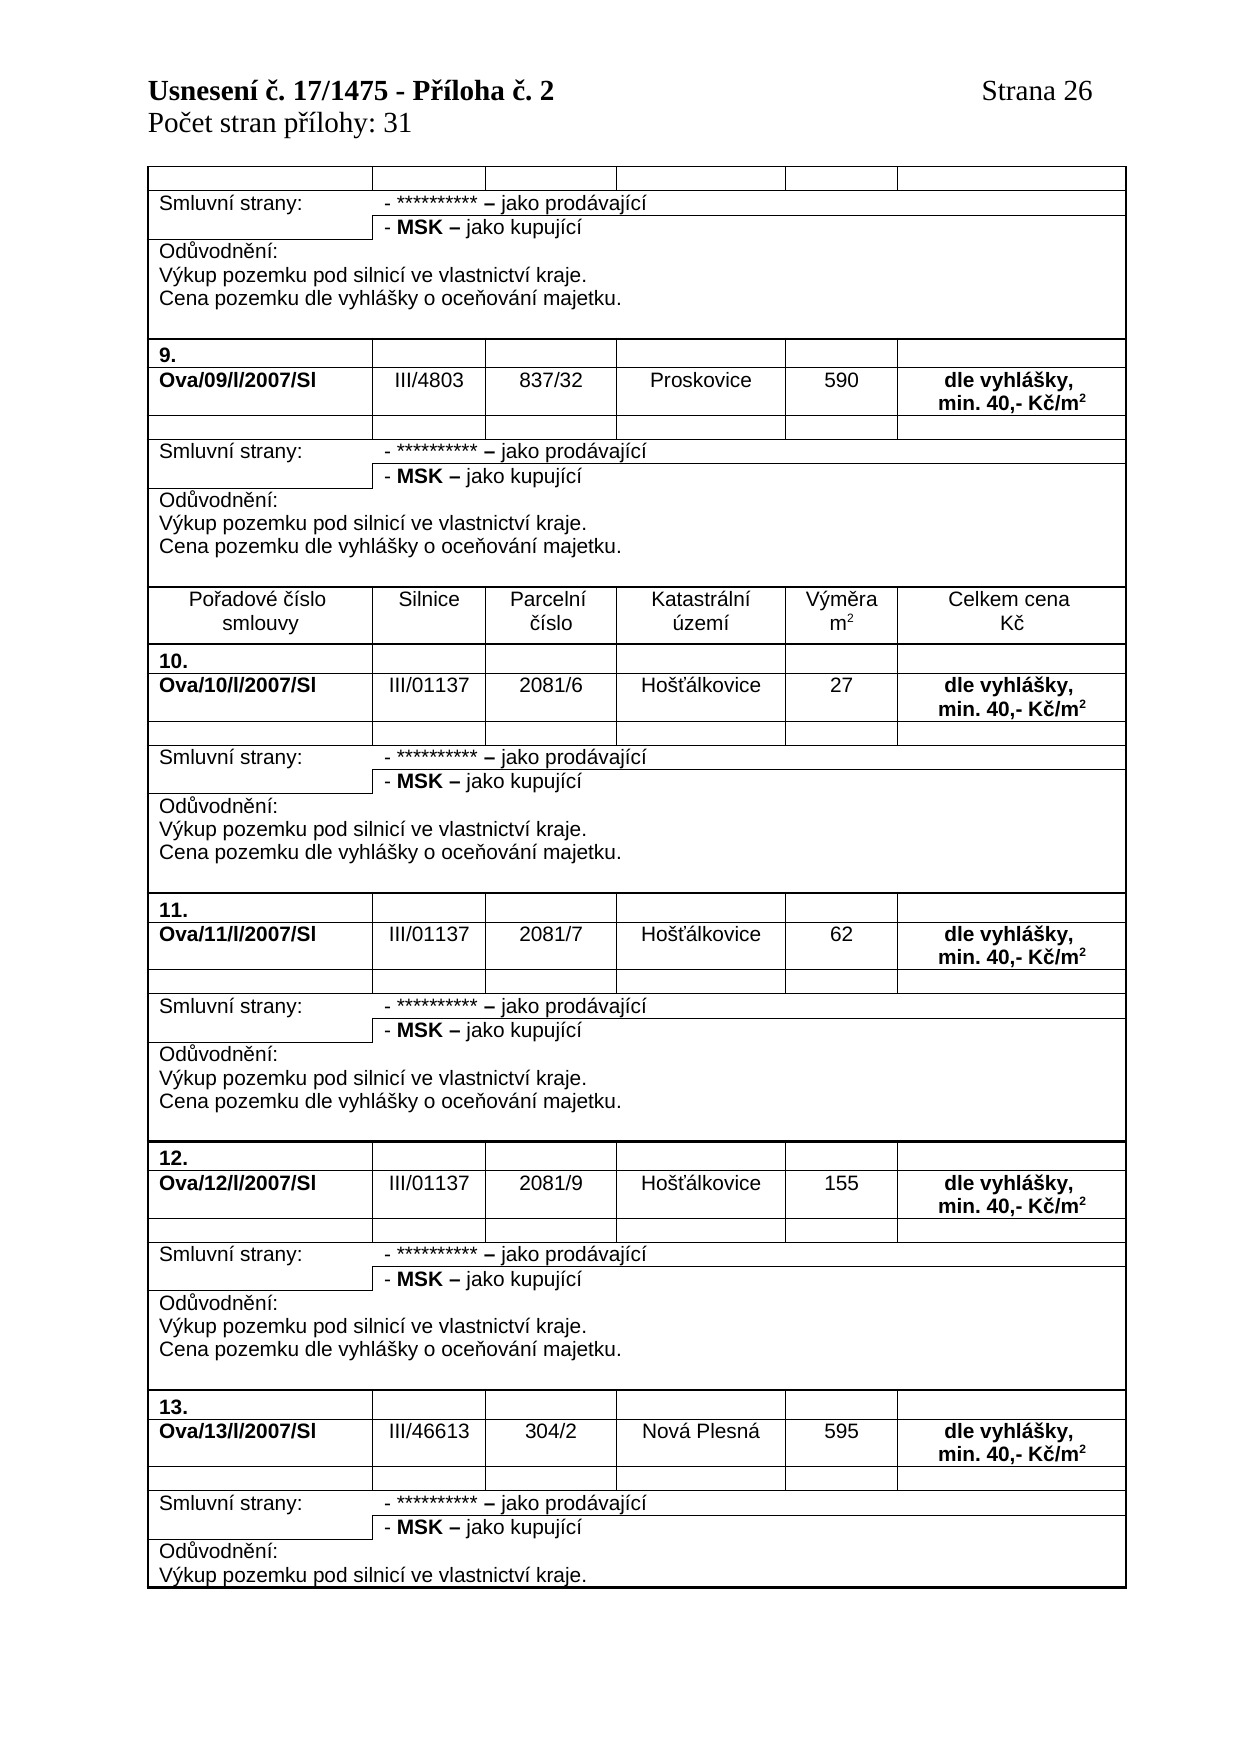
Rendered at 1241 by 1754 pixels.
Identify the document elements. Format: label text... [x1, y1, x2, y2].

table_cell [898, 645, 1125, 673]
table_cell [786, 340, 897, 367]
table_cell [486, 970, 616, 993]
table_cell [373, 167, 485, 190]
table_cell [486, 1143, 616, 1170]
table_cell Smluvní strany: [149, 1491, 373, 1539]
table_cell [786, 722, 897, 745]
table_cell Odůvodnění: Výkup pozemku pod silnicí ve vlastnictví kraje. Cena pozemku dle vyhlášky o oceňování majetku. [149, 793, 1125, 892]
table_cell Odůvodnění: Výkup pozemku pod silnicí ve vlastnictví kraje. Cena pozemku dle vyhlášky o oceňování majetku. [149, 239, 1125, 337]
table_cell [786, 1143, 897, 1170]
table_cell [786, 1219, 897, 1242]
table_cell 62 [786, 923, 897, 969]
table_cell 10. [149, 645, 372, 673]
table_cell 2081/6 [486, 674, 616, 721]
table_cell - MSK – jako kupující [373, 770, 1125, 793]
table_cell - MSK – jako kupující [373, 1516, 1125, 1539]
table_cell Hošťálkovice [617, 674, 785, 721]
table_cell Ova/12/l/2007/Sl [149, 1171, 372, 1218]
table_cell [373, 894, 485, 922]
table_cell [617, 416, 785, 439]
table_cell Nová Plesná [617, 1420, 785, 1466]
table_cell [786, 1391, 897, 1419]
table_cell [486, 416, 616, 439]
table_cell [617, 167, 785, 190]
table_cell III/01137 [373, 923, 485, 969]
table_cell [149, 416, 372, 439]
table_cell [149, 1467, 372, 1490]
table_cell [898, 894, 1125, 922]
table_header - ********** – jako prodávající [373, 191, 1125, 215]
table_cell 13. [149, 1391, 372, 1419]
table_cell [149, 722, 372, 745]
table_cell dle vyhlášky, min. 40,- Kč/m2 [898, 1171, 1125, 1218]
table_cell - MSK – jako kupující [373, 216, 1125, 239]
table_header - ********** – jako prodávající [373, 1243, 1125, 1266]
table_cell [486, 340, 616, 367]
table_cell [786, 970, 897, 993]
table_cell [486, 1391, 616, 1419]
table_header - ********** – jako prodávající [373, 1491, 1125, 1515]
table_cell dle vyhlášky, min. 40,- Kč/m2 [898, 368, 1125, 415]
table_cell Ova/10/l/2007/Sl [149, 674, 372, 721]
table_cell Pořadové číslo smlouvy [149, 588, 372, 643]
table_cell Odůvodnění: Výkup pozemku pod silnicí ve vlastnictví kraje. Cena pozemku dle vyhlášky o oceňování majetku. [149, 1042, 1125, 1140]
table_cell [149, 167, 372, 190]
table_cell [373, 970, 485, 993]
table_cell [617, 340, 785, 367]
table_cell 837/32 [486, 368, 616, 415]
table_cell [373, 645, 485, 673]
table_cell [373, 416, 485, 439]
table_cell Smluvní strany: [149, 1243, 373, 1290]
table_cell 304/2 [486, 1420, 616, 1466]
table_header - ********** – jako prodávající [373, 994, 1125, 1018]
table_cell dle vyhlášky, min. 40,- Kč/m2 [898, 1420, 1125, 1466]
table_cell III/46613 [373, 1420, 485, 1466]
table_cell Silnice [373, 588, 485, 643]
table_cell [486, 722, 616, 745]
table_cell [617, 1143, 785, 1170]
table_cell [898, 416, 1125, 439]
table_cell Smluvní strany: [149, 191, 373, 239]
table_cell Ova/11/l/2007/Sl [149, 923, 372, 969]
table_cell III/4803 [373, 368, 485, 415]
table_cell [373, 340, 485, 367]
table_cell - MSK – jako kupující [373, 464, 1125, 487]
table_cell [786, 167, 897, 190]
table_cell Ova/09/l/2007/Sl [149, 368, 372, 415]
table_cell 590 [786, 368, 897, 415]
table_cell [373, 1391, 485, 1419]
table_cell Celkem cena Kč [898, 588, 1125, 643]
table_cell Výměra m2 [786, 588, 897, 643]
table_cell 9. [149, 340, 372, 367]
table_cell 155 [786, 1171, 897, 1218]
table_cell 11. [149, 894, 372, 922]
table_cell [617, 894, 785, 922]
table_cell dle vyhlášky, min. 40,- Kč/m2 [898, 674, 1125, 721]
table_cell [617, 645, 785, 673]
table_cell [149, 1219, 372, 1242]
table_cell 2081/9 [486, 1171, 616, 1218]
table_cell Smluvní strany: [149, 440, 373, 487]
table_cell [898, 1143, 1125, 1170]
table_header - ********** – jako prodávající [373, 440, 1125, 463]
table_cell [898, 722, 1125, 745]
table_cell - MSK – jako kupující [373, 1267, 1125, 1290]
table_cell [373, 722, 485, 745]
table_header - ********** – jako prodávající [373, 746, 1125, 769]
table_cell Proskovice [617, 368, 785, 415]
table_cell [898, 167, 1125, 190]
table_cell [373, 1143, 485, 1170]
table_cell [898, 1219, 1125, 1242]
table_cell [786, 416, 897, 439]
table_cell [898, 1391, 1125, 1419]
table_cell [486, 167, 616, 190]
table_cell [898, 1467, 1125, 1490]
table_cell Parcelní číslo [486, 588, 616, 643]
table_cell 2081/7 [486, 923, 616, 969]
table_cell 595 [786, 1420, 897, 1466]
table_cell [149, 970, 372, 993]
table_cell Odůvodnění: Výkup pozemku pod silnicí ve vlastnictví kraje. Cena pozemku dle vyhlášky o oceňování majetku. [149, 1290, 1125, 1389]
table_cell [373, 1467, 485, 1490]
table_cell III/01137 [373, 674, 485, 721]
table_cell Hošťálkovice [617, 923, 785, 969]
table_cell [786, 894, 897, 922]
table_cell 12. [149, 1143, 372, 1170]
table_cell [617, 722, 785, 745]
table_cell Smluvní strany: [149, 994, 373, 1042]
table_cell [486, 1219, 616, 1242]
table_cell [617, 1219, 785, 1242]
table_cell Odůvodnění: Výkup pozemku pod silnicí ve vlastnictví kraje. [149, 1539, 1125, 1586]
table_cell [786, 1467, 897, 1490]
table_cell Ova/13/l/2007/Sl [149, 1420, 372, 1466]
table_cell Odůvodnění: Výkup pozemku pod silnicí ve vlastnictví kraje. Cena pozemku dle vyhlášky o oceňování majetku. [149, 488, 1125, 586]
table_cell Hošťálkovice [617, 1171, 785, 1218]
table_cell [898, 970, 1125, 993]
table_cell Katastrální území [617, 588, 785, 643]
table_cell [617, 970, 785, 993]
table_cell [373, 1219, 485, 1242]
table_cell [786, 645, 897, 673]
table_cell - MSK – jako kupující [373, 1019, 1125, 1042]
table_cell [617, 1467, 785, 1490]
table_cell [486, 645, 616, 673]
table_cell [486, 894, 616, 922]
table_cell 27 [786, 674, 897, 721]
table_cell [617, 1391, 785, 1419]
table_cell [486, 1467, 616, 1490]
table_cell Smluvní strany: [149, 746, 373, 793]
table_cell [898, 340, 1125, 367]
table_cell dle vyhlášky, min. 40,- Kč/m2 [898, 923, 1125, 969]
table_cell III/01137 [373, 1171, 485, 1218]
